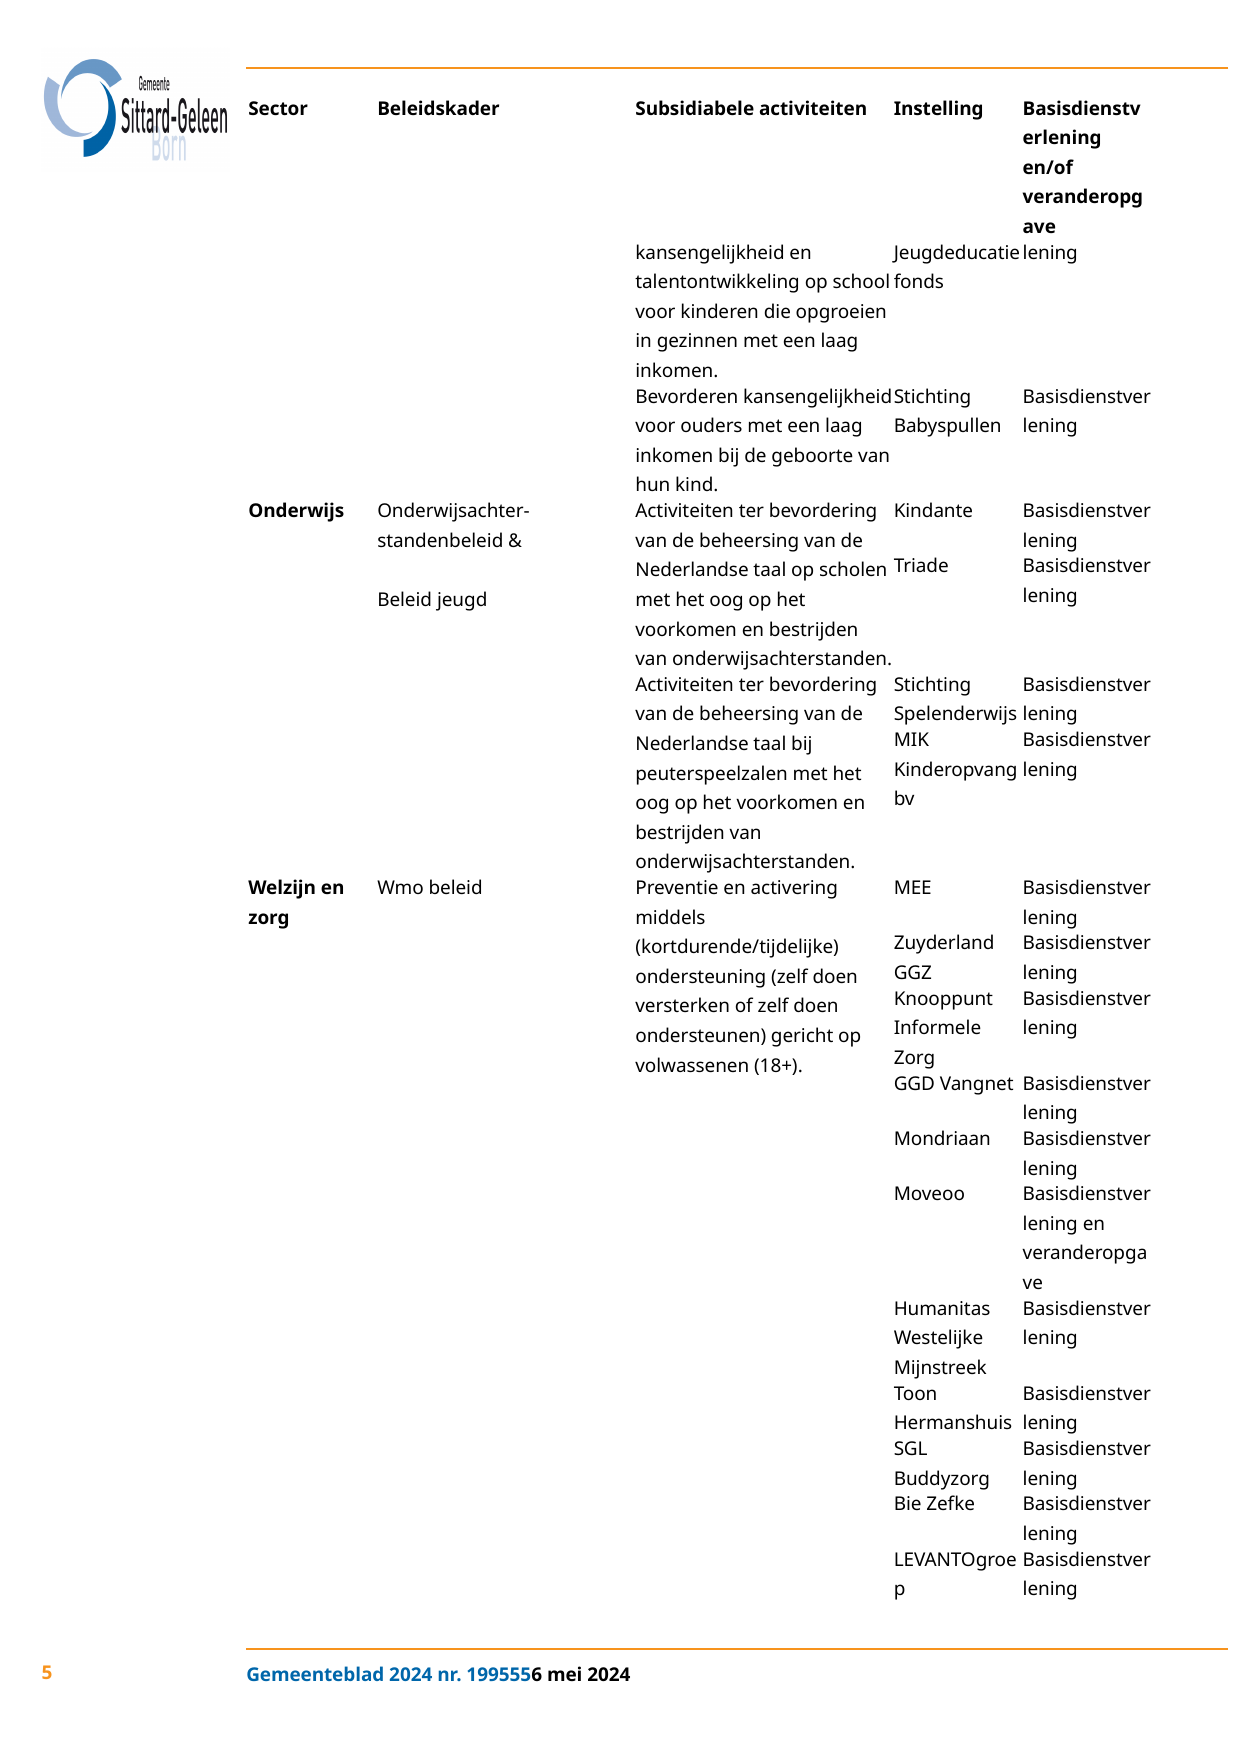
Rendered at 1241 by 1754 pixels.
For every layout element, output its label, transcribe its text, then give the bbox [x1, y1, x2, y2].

table_cell Stichting Babyspullen [894, 383, 1022, 497]
table_cell Jeugdeducatiefonds [894, 239, 1022, 383]
table_cell Welzijn en zorg [248, 874, 377, 1601]
table_header Subsidiabele activiteiten [635, 95, 893, 239]
table_header Sector [248, 95, 377, 239]
table_cell Mondriaan [894, 1125, 1022, 1180]
table_cell Triade [894, 553, 1022, 671]
table_cell Bie Zefke [894, 1490, 1022, 1546]
table_cell Onderwijs [248, 498, 377, 874]
table_cell Activiteiten ter bevordering van de beheersing van de Nederlandse taal bij peuterspeelzalen met het oog op het voorkomen en bestrijden van onderwijsachterstanden. [635, 671, 893, 874]
table_header Basisdienstverlening en/of veranderopgave [1023, 95, 1152, 239]
table_cell Basisdienstverlening [1023, 1380, 1152, 1435]
table_cell Basisdienstverlening [1023, 985, 1152, 1070]
table_cell Basisdienstverlening [1023, 1125, 1152, 1180]
table_cell Basisdienstverlening [1023, 671, 1152, 726]
table_cell Knooppunt Informele Zorg [894, 985, 1022, 1070]
table_cell Kindante [894, 498, 1022, 553]
table_header Beleidskader [377, 95, 635, 239]
table_cell [377, 239, 635, 497]
table_cell Zuyderland GGZ [894, 930, 1022, 985]
table_cell Preventie en activering middels (kortdurende/tijdelijke) ondersteuning (zelf doen versterken of zelf doen ondersteunen) gericht op volwassenen (18+). [635, 874, 893, 1601]
table_cell LEVANTOgroep [894, 1546, 1022, 1601]
table_cell Wmo beleid [377, 874, 635, 1601]
table_header Instelling [894, 95, 1022, 239]
table_cell Basisdienstverlening [1023, 726, 1152, 874]
table_cell Activiteiten ter bevordering van de beheersing van de Nederlandse taal op scholen met het oog op het voorkomen en bestrijden van onderwijsachterstanden. [635, 498, 893, 671]
table_cell kansengelijkheid en talentontwikkeling op school voor kinderen die opgroeien in gezinnen met een laag inkomen. [635, 239, 893, 383]
table_cell Humanitas Westelijke Mijnstreek [894, 1295, 1022, 1380]
table_cell Basisdienstverlening [1023, 1295, 1152, 1380]
table_cell Toon Hermanshuis [894, 1380, 1022, 1435]
table_cell Basisdienstverlening [1023, 930, 1152, 985]
table_cell SGL Buddyzorg [894, 1435, 1022, 1490]
table_cell Stichting Spelenderwijs [894, 671, 1022, 726]
table_cell Bevorderen kansengelijkheid voor ouders met een laag inkomen bij de geboorte van hun kind. [635, 383, 893, 497]
table_cell MIK Kinderopvang bv [894, 726, 1022, 874]
table_cell Basisdienstverlening [1023, 1070, 1152, 1125]
table_cell Onderwijsachter-standenbeleid & Beleid jeugd [377, 498, 635, 874]
table_cell Moveoo [894, 1180, 1022, 1295]
table_cell lening [1023, 239, 1152, 383]
table_cell Basisdienstverlening [1023, 1490, 1152, 1546]
table_cell Basisdienstverlening en veranderopgave [1023, 1180, 1152, 1295]
table_cell Basisdienstverlening [1023, 498, 1152, 553]
table_cell [248, 239, 377, 497]
picture [41, 47, 231, 172]
table_cell MEE [894, 874, 1022, 929]
table_cell Basisdienstverlening [1023, 1435, 1152, 1490]
table_cell Basisdienstverlening [1023, 874, 1152, 929]
table_cell Basisdienstverlening [1023, 553, 1152, 671]
table_cell Basisdienstverlening [1023, 383, 1152, 497]
table_cell GGD Vangnet [894, 1070, 1022, 1125]
table_cell Basisdienstverlening [1023, 1546, 1152, 1601]
